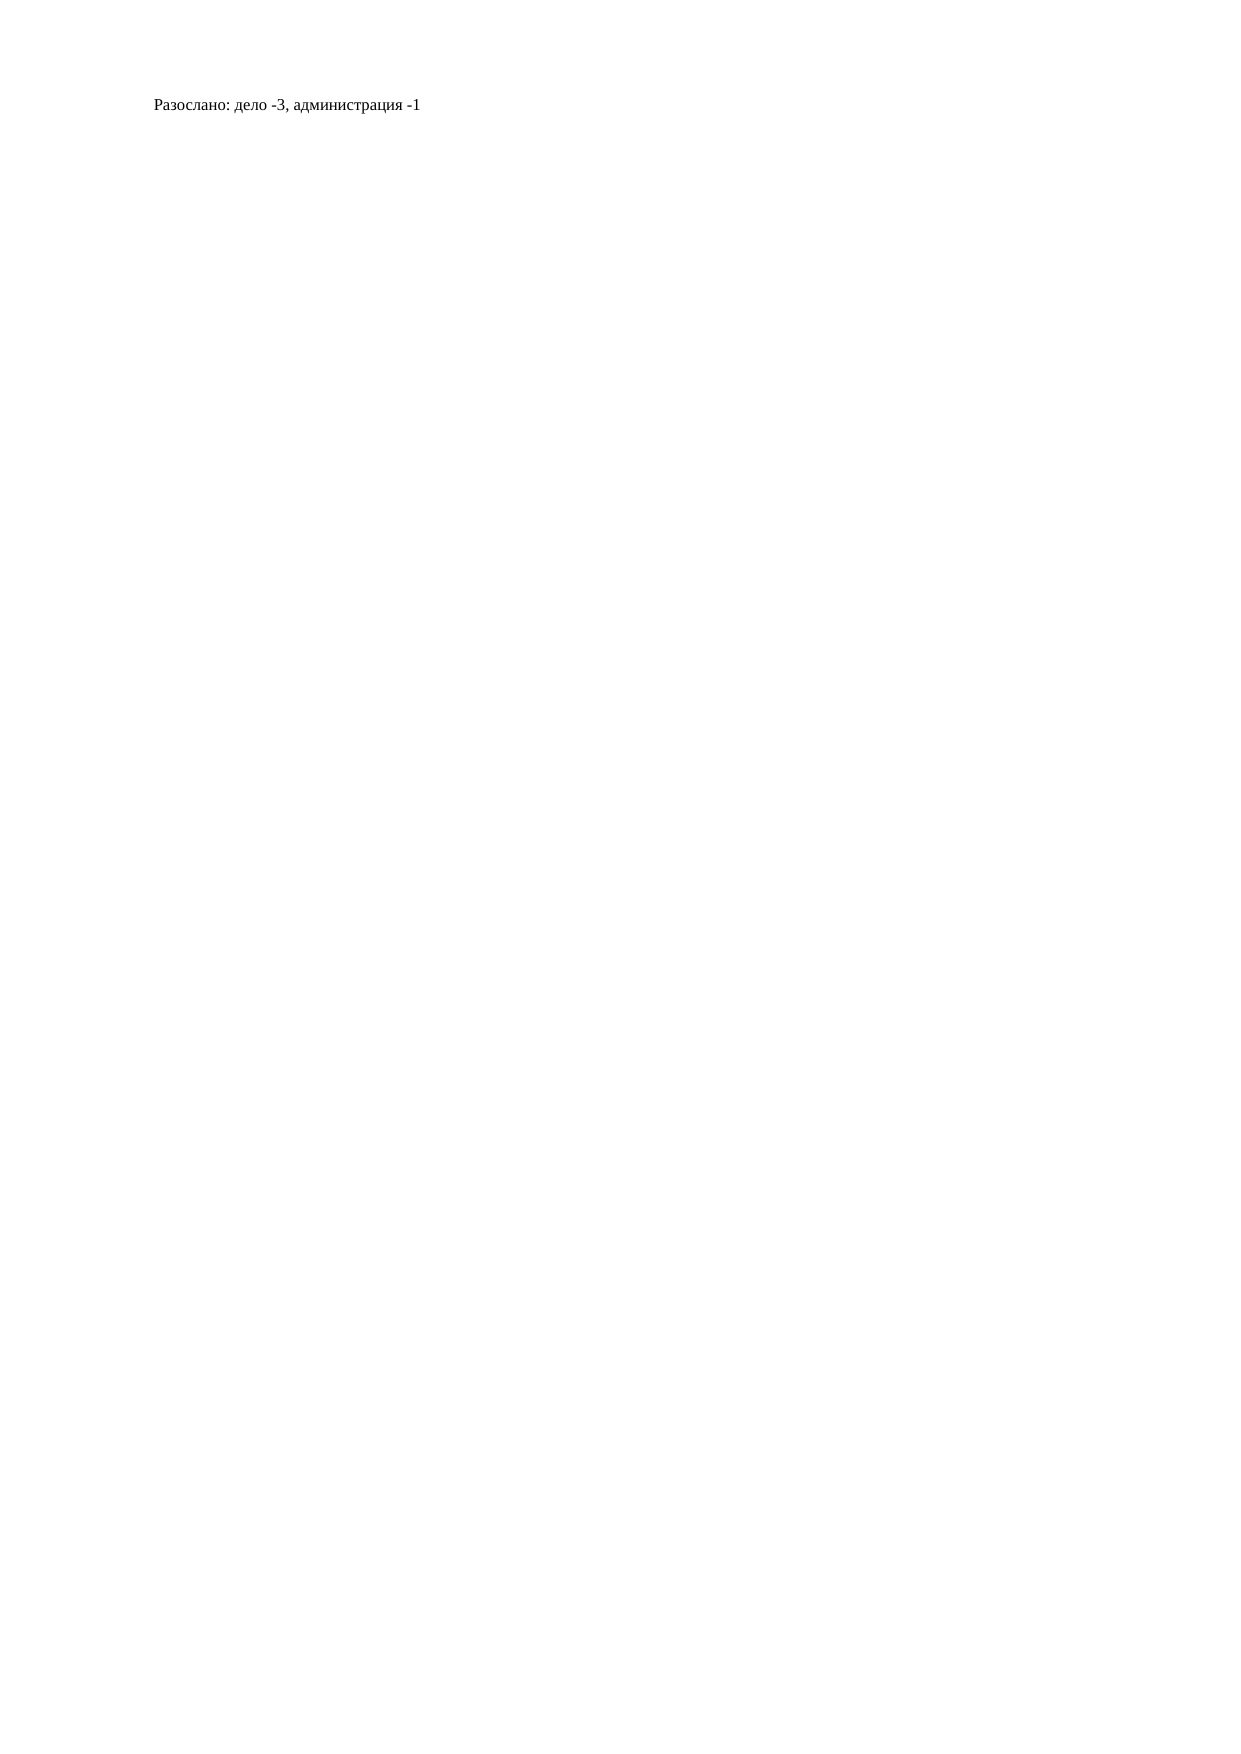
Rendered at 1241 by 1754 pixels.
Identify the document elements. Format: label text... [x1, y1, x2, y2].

text Разослано: дело -3, администрация -1 [153, 94, 1152, 114]
